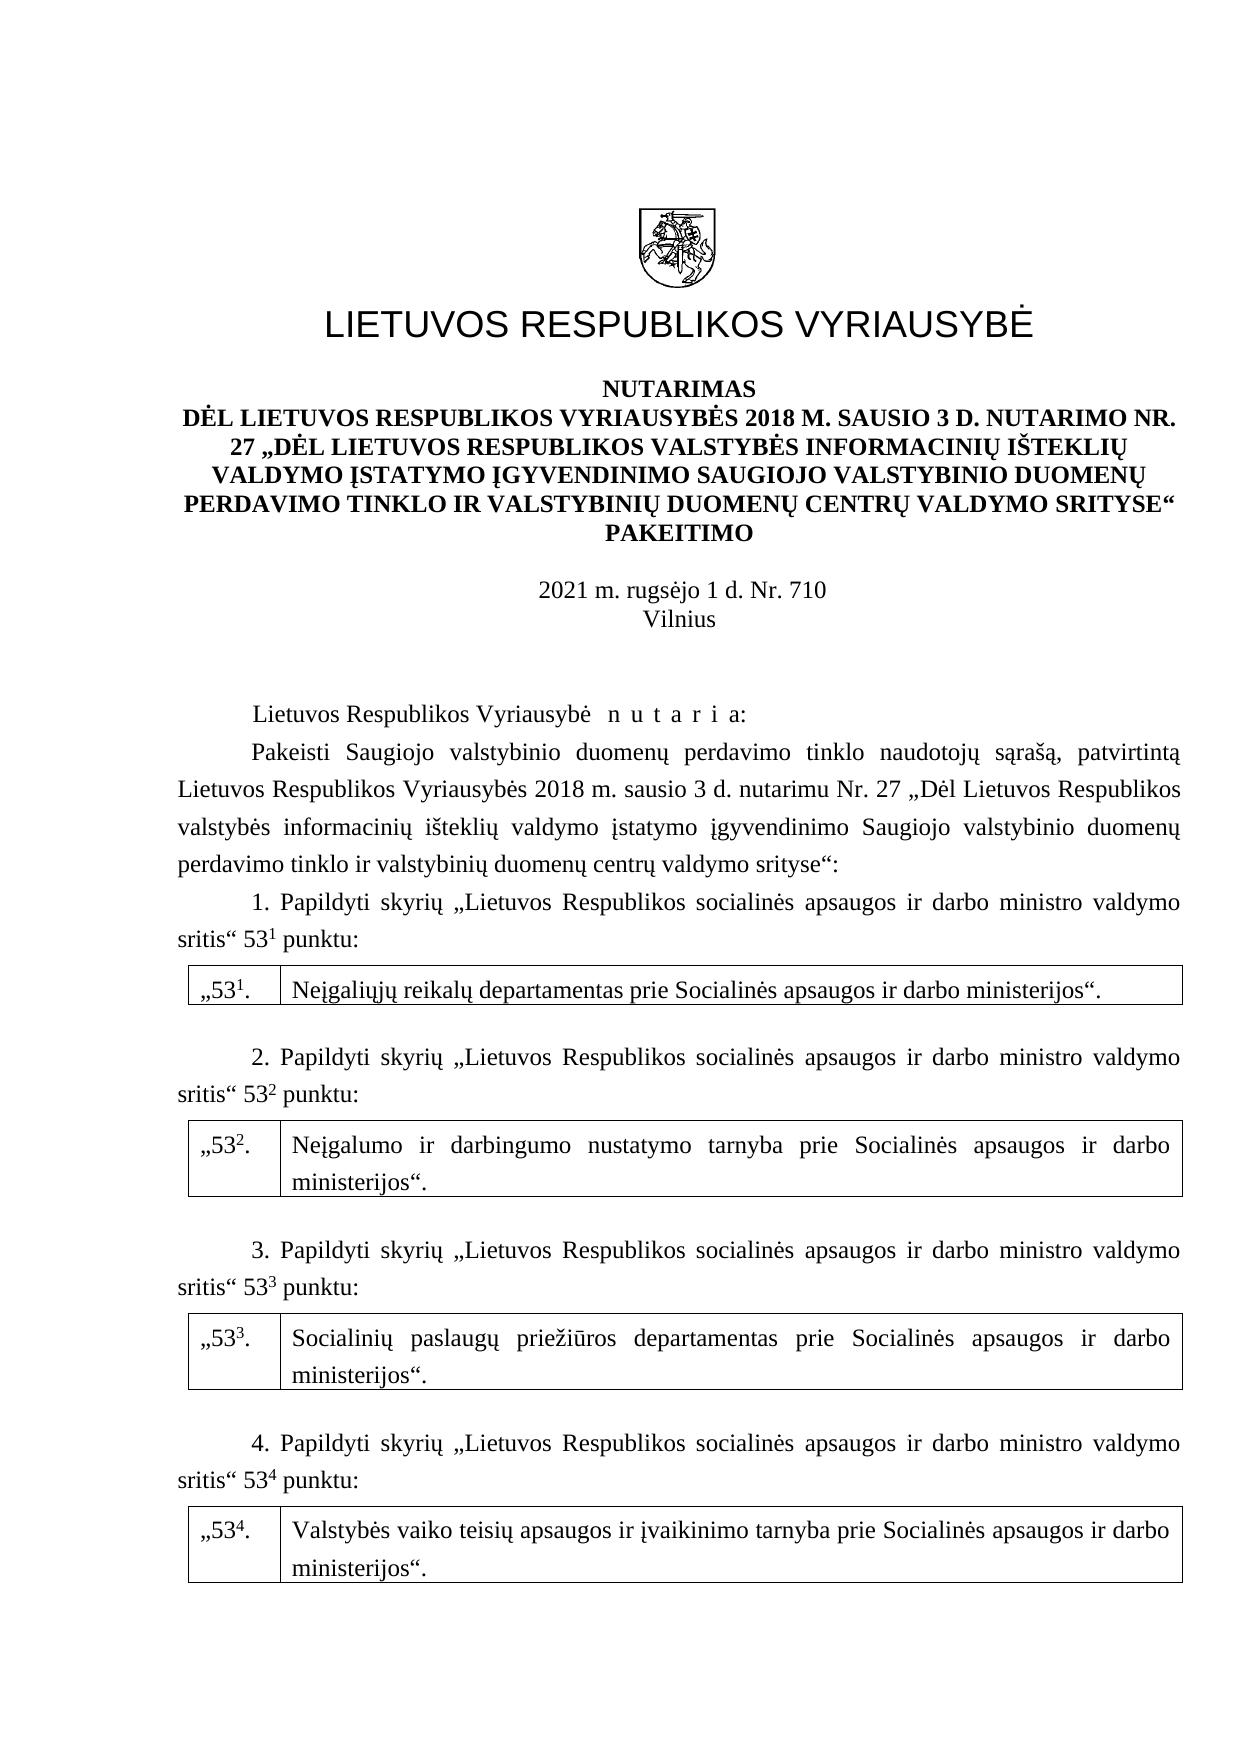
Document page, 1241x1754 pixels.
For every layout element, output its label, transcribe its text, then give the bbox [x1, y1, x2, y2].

text 4. Papildyti skyrių „Lietuvos Respublikos socialinės apsaugos ir darbo ministro valdymo sritis“ 534 punktu: [177, 1419, 1181, 1494]
text 2021 m. rugsėjo 1 d. Nr. 710 [177, 575, 1181, 604]
text Pakeisti Saugiojo valstybinio duomenų perdavimo tinklo naudotojų sąrašą, patvirtintą Lietuvos Respublikos Vyriausybės 2018 m. sausio 3 d. nutarimu Nr. 27 „Dėl Lietuvos Respublikos valstybės informacinių išteklių valdymo įstatymo įgyvendinimo Saugiojo valstybinio duomenų perdavimo tinklo ir valstybinių duomenų centrų valdymo srityse“: [177, 728, 1181, 878]
table_header Valstybės vaiko teisių apsaugos ir įvaikinimo tarnyba prie Socialinės apsaugos ir darbo ministerijos“. [281, 1507, 1182, 1582]
text Lietuvos Respublikos Vyriausybė [177, 302, 1181, 345]
table_header Neįgalumo ir darbingumo nustatymo tarnyba prie Socialinės apsaugos ir darbo ministerijos“. [281, 1121, 1182, 1196]
table_header Neįgaliųjų reikalų departamentas prie Socialinės apsaugos ir darbo ministerijos“. [281, 966, 1182, 1003]
table_header „531. [189, 966, 280, 1003]
table_header Socialinių paslaugų priežiūros departamentas prie Socialinės apsaugos ir darbo ministerijos“. [281, 1314, 1182, 1389]
table_header „533. [189, 1314, 280, 1389]
text nutarimas [177, 374, 1181, 403]
text 2. Papildyti skyrių „Lietuvos Respublikos socialinės apsaugos ir darbo ministro valdymo sritis“ 532 punktu: [177, 1033, 1181, 1108]
text Lietuvos Respublikos Vyriausybė nutaria: [177, 690, 1181, 728]
text 3. Papildyti skyrių „Lietuvos Respublikos socialinės apsaugos ir darbo ministro valdymo sritis“ 533 punktu: [177, 1226, 1181, 1301]
table_header „532. [189, 1121, 280, 1196]
text 1. Papildyti skyrių „Lietuvos Respublikos socialinės apsaugos ir darbo ministro valdymo sritis“ 531 punktu: [177, 878, 1181, 953]
text Vilnius [177, 604, 1181, 633]
text DĖL LIETUVOS RESPUBLIKOS VYRIAUSYBĖS 2018 m. sausio 3 d. nutarimo nr. 27 „DĖL LIETUVOS RESPUBLIKOS VALSTYBĖS INFORMACINIŲ IŠTEKLIŲ VALDYMO ĮSTATYMO ĮGYVENDINIMO SAUGIOJO VALSTYBINIO DUOMENŲ PERDAVIMO TINKLO IR VALSTYBINIŲ DUOMENŲ CENTRŲ VALDYMO SRITYSE“ PAKEITIMO [177, 403, 1181, 547]
table_header „534. [189, 1507, 280, 1582]
